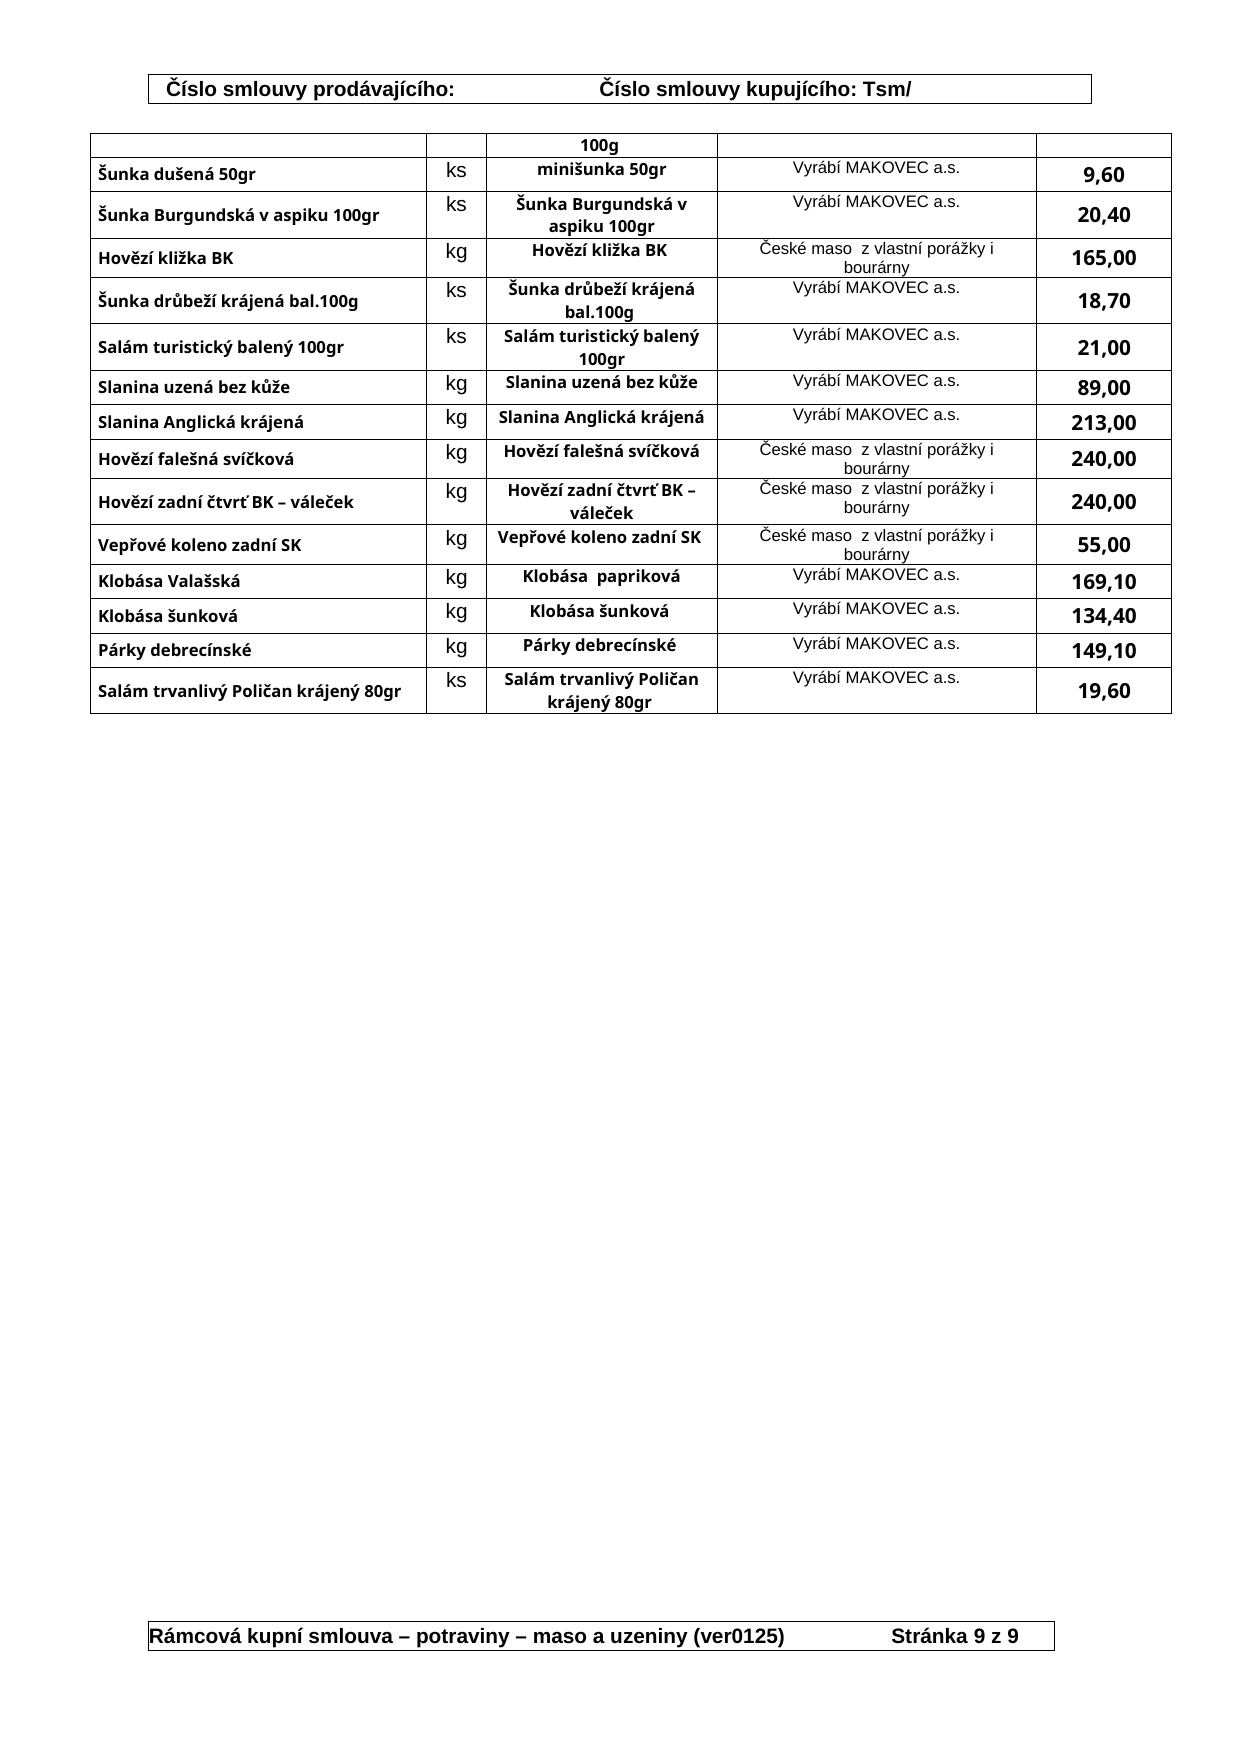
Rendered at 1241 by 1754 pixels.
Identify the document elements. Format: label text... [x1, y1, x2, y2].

table_cell Šunka dušená 50gr [91, 158, 426, 191]
table_cell Šunka drůbeží krájená bal.100g [91, 278, 426, 323]
table_cell 19,60 [1037, 668, 1171, 713]
table_cell České maso z vlastní porážky i bourárny [718, 525, 1036, 564]
table_cell Slanina Anglická krájená [487, 405, 717, 438]
table_cell Slanina uzená bez kůže [91, 371, 426, 404]
table_cell Vyrábí MAKOVEC a.s. [718, 278, 1036, 323]
table_cell Hovězí falešná svíčková [91, 440, 426, 478]
table_cell Klobása šunková [487, 599, 717, 632]
table_cell ks [427, 668, 486, 713]
table_cell Hovězí zadní čtvrť BK – váleček [487, 479, 717, 524]
table_cell 100g [487, 134, 717, 157]
table_cell 89,00 [1037, 371, 1171, 404]
table_cell Slanina uzená bez kůže [487, 371, 717, 404]
table_cell Šunka Burgundská v aspiku 100gr [487, 192, 717, 237]
table_cell ks [427, 324, 486, 370]
table_cell ks [427, 278, 486, 323]
table_cell ks [427, 192, 486, 237]
table_cell 134,40 [1037, 599, 1171, 632]
table_cell kg [427, 599, 486, 632]
table_cell kg [427, 239, 486, 277]
table_cell Vepřové koleno zadní SK [91, 525, 426, 564]
table_cell Vyrábí MAKOVEC a.s. [718, 565, 1036, 598]
table_cell minišunka 50gr [487, 158, 717, 191]
table_cell kg [427, 479, 486, 524]
table_cell Vyrábí MAKOVEC a.s. [718, 158, 1036, 191]
table_cell 149,10 [1037, 634, 1171, 667]
table_cell Klobása papriková [487, 565, 717, 598]
table_cell 18,70 [1037, 278, 1171, 323]
table_cell Klobása Valašská [91, 565, 426, 598]
table_cell kg [427, 440, 486, 478]
table_cell 169,10 [1037, 565, 1171, 598]
table_cell Slanina Anglická krájená [91, 405, 426, 438]
table_cell Vyrábí MAKOVEC a.s. [718, 405, 1036, 438]
table_cell Šunka Burgundská v aspiku 100gr [91, 192, 426, 237]
table_cell ks [427, 158, 486, 191]
table_cell Klobása šunková [91, 599, 426, 632]
table_cell 213,00 [1037, 405, 1171, 438]
table_cell Párky debrecínské [487, 634, 717, 667]
table_cell Salám trvanlivý Poličan krájený 80gr [487, 668, 717, 713]
table_cell 240,00 [1037, 479, 1171, 524]
table_cell Vyrábí MAKOVEC a.s. [718, 324, 1036, 370]
table_cell Vyrábí MAKOVEC a.s. [718, 668, 1036, 713]
table_cell [427, 134, 486, 157]
table_cell kg [427, 634, 486, 667]
table_cell Hovězí kližka BK [487, 239, 717, 277]
table_cell Párky debrecínské [91, 634, 426, 667]
table_cell 21,00 [1037, 324, 1171, 370]
table_cell kg [427, 565, 486, 598]
table_cell kg [427, 371, 486, 404]
table_cell Hovězí zadní čtvrť BK – váleček [91, 479, 426, 524]
table_cell [718, 134, 1036, 157]
table_cell Hovězí kližka BK [91, 239, 426, 277]
table_cell Vyrábí MAKOVEC a.s. [718, 371, 1036, 404]
table_cell 9,60 [1037, 158, 1171, 191]
table_cell České maso z vlastní porážky i bourárny [718, 239, 1036, 277]
table_cell [91, 134, 426, 157]
table_cell Šunka drůbeží krájená bal.100g [487, 278, 717, 323]
table_cell [1037, 134, 1171, 157]
table_cell 165,00 [1037, 239, 1171, 277]
table_cell České maso z vlastní porážky i bourárny [718, 479, 1036, 524]
table_cell 20,40 [1037, 192, 1171, 237]
table_cell Vyrábí MAKOVEC a.s. [718, 192, 1036, 237]
table_cell Vyrábí MAKOVEC a.s. [718, 634, 1036, 667]
table_cell Salám turistický balený 100gr [91, 324, 426, 370]
table_cell Hovězí falešná svíčková [487, 440, 717, 478]
table_cell Salám trvanlivý Poličan krájený 80gr [91, 668, 426, 713]
table_cell 55,00 [1037, 525, 1171, 564]
table_cell kg [427, 405, 486, 438]
table_cell Vepřové koleno zadní SK [487, 525, 717, 564]
table_cell Vyrábí MAKOVEC a.s. [718, 599, 1036, 632]
table_cell 240,00 [1037, 440, 1171, 478]
table_cell kg [427, 525, 486, 564]
table_cell Salám turistický balený 100gr [487, 324, 717, 370]
table_cell České maso z vlastní porážky i bourárny [718, 440, 1036, 478]
